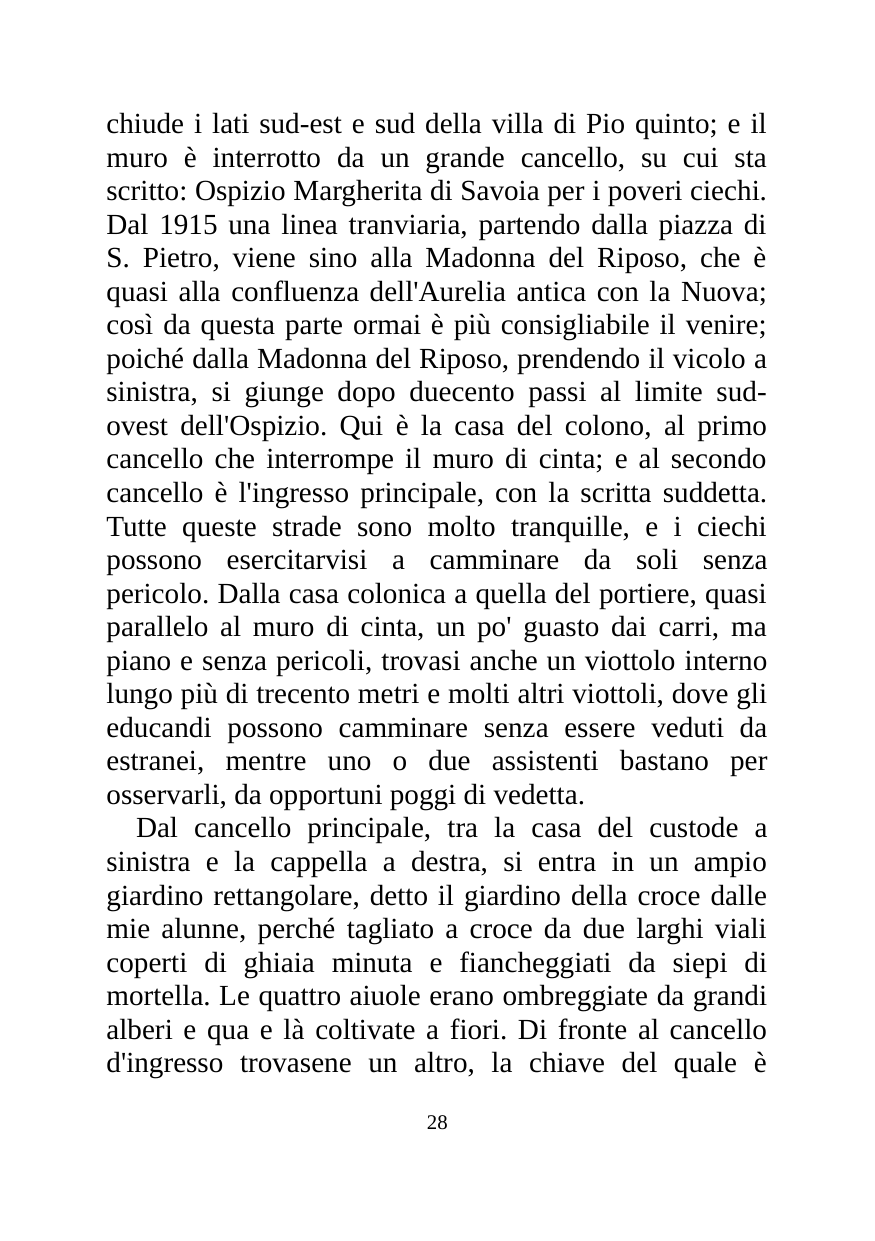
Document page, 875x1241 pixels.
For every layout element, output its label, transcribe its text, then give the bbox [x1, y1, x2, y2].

text Dal cancello principale, tra la casa del custode a sinistra e la cappella a destra, si entra in un ampio giardino rettangolare, detto il giardino della croce dalle mie alunne, perché tagliato a croce da due larghi viali coperti di ghiaia minuta e fiancheggiati da siepi di mortella. Le quattro aiuole erano ombreggiate da grandi alberi e qua e là coltivate a fiori. Di fronte al cancello d'ingresso trovasene un altro, la chiave del quale è [106, 811, 768, 1079]
text chiude i lati sud-est e sud della villa di Pio quinto; e il muro è interrotto da un grande cancello, su cui sta scritto: Ospizio Margherita di Savoia per i poveri ciechi. Dal 1915 una linea tranviaria, partendo dalla piazza di S. Pietro, viene sino alla Madonna del Riposo, che è quasi alla confluenza dell'Aurelia antica con la Nuova; così da questa parte ormai è più consigliabile il venire; poiché dalla Madonna del Riposo, prendendo il vicolo a sinistra, si giunge dopo duecento passi al limite sud-ovest dell'Ospizio. Qui è la casa del colono, al primo cancello che interrompe il muro di cinta; e al secondo cancello è l'ingresso principale, con la scritta suddetta. Tutte queste strade sono molto tranquille, e i ciechi possono esercitarvisi a camminare da soli senza pericolo. Dalla casa colonica a quella del portiere, quasi parallelo al muro di cinta, un po' guasto dai carri, ma piano e senza pericoli, trovasi anche un viottolo interno lungo più di trecento metri e molti altri viottoli, dove gli educandi possono camminare senza essere veduti da estranei, mentre uno o due assistenti bastano per osservarli, da opportuni poggi di vedetta. [106, 106, 768, 811]
